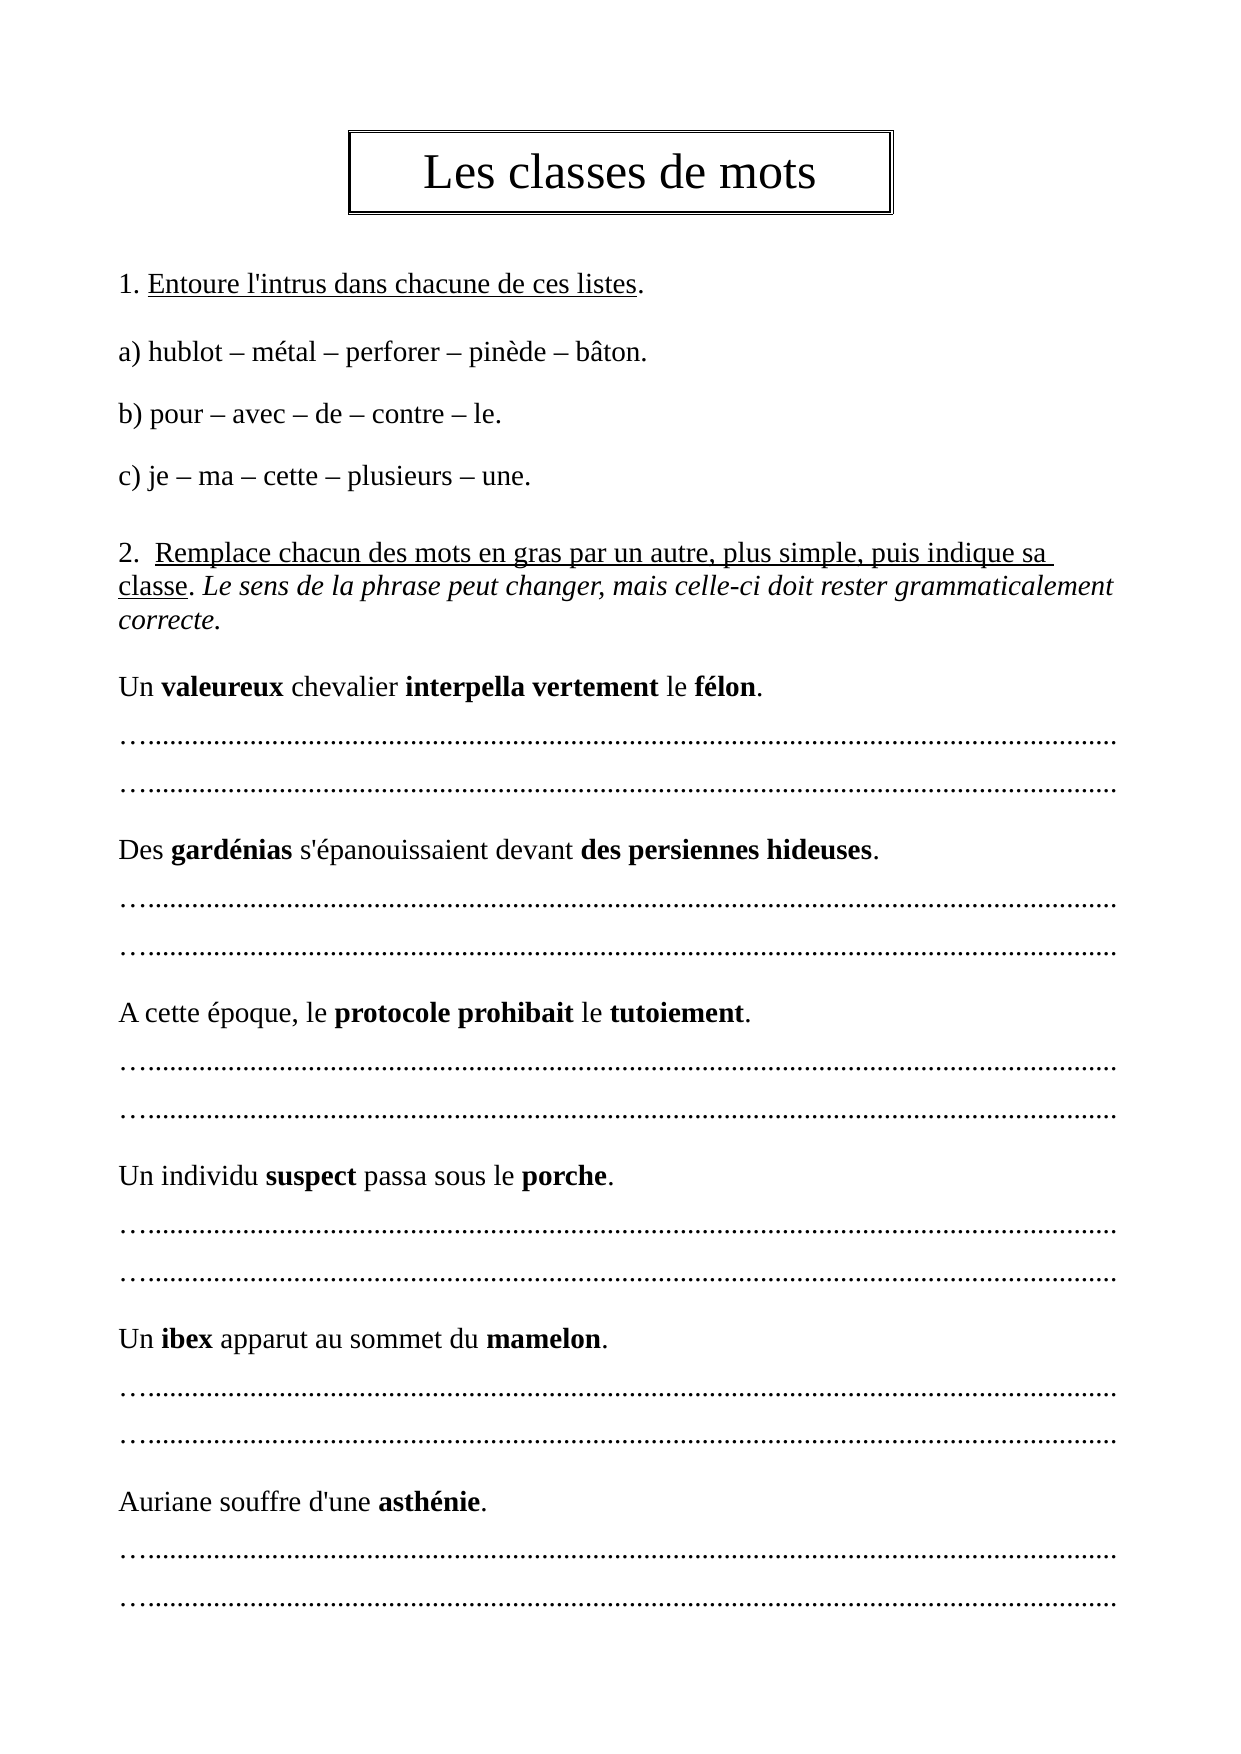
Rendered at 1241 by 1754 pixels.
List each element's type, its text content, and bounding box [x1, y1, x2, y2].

text Des gardénias s'épanouissaient devant des persiennes hideuses. [118, 832, 1122, 866]
text Auriane souffre d'une asthénie. [118, 1484, 1122, 1517]
text …..................................................................................................................................... [118, 1091, 1122, 1124]
text …..................................................................................................................................... [118, 1254, 1122, 1287]
text Un valeureux chevalier interpella vertement le félon. [118, 669, 1122, 703]
text 1. Entoure l'intrus dans chacune de ces listes. [118, 267, 1122, 300]
text Les classes de mots [359, 142, 881, 199]
text A cette époque, le protocole prohibait le tutoiement. [118, 995, 1122, 1028]
text …..................................................................................................................................... [118, 928, 1122, 961]
text …..................................................................................................................................... [118, 1206, 1122, 1239]
text …..................................................................................................................................... [118, 1532, 1122, 1565]
text …..................................................................................................................................... [118, 765, 1122, 798]
text Un individu suspect passa sous le porche. [118, 1158, 1122, 1191]
text c) je – ma – cette – plusieurs – une. [118, 458, 1122, 492]
text …..................................................................................................................................... [118, 717, 1122, 751]
text …..................................................................................................................................... [118, 1043, 1122, 1076]
text b) pour – avec – de – contre – le. [118, 396, 1122, 429]
text a) hublot – métal – perforer – pinède – bâton. [118, 334, 1122, 367]
text …..................................................................................................................................... [118, 1417, 1122, 1450]
text …..................................................................................................................................... [118, 1579, 1122, 1613]
text Un ibex apparut au sommet du mamelon. [118, 1321, 1122, 1354]
text …..................................................................................................................................... [118, 1369, 1122, 1402]
text 2. Remplace chacun des mots en gras par un autre, plus simple, puis indique sa classe. Le sens de la phrase peut changer, mais celle-ci doit rester grammaticalement correcte. [118, 535, 1122, 636]
text …..................................................................................................................................... [118, 880, 1122, 913]
